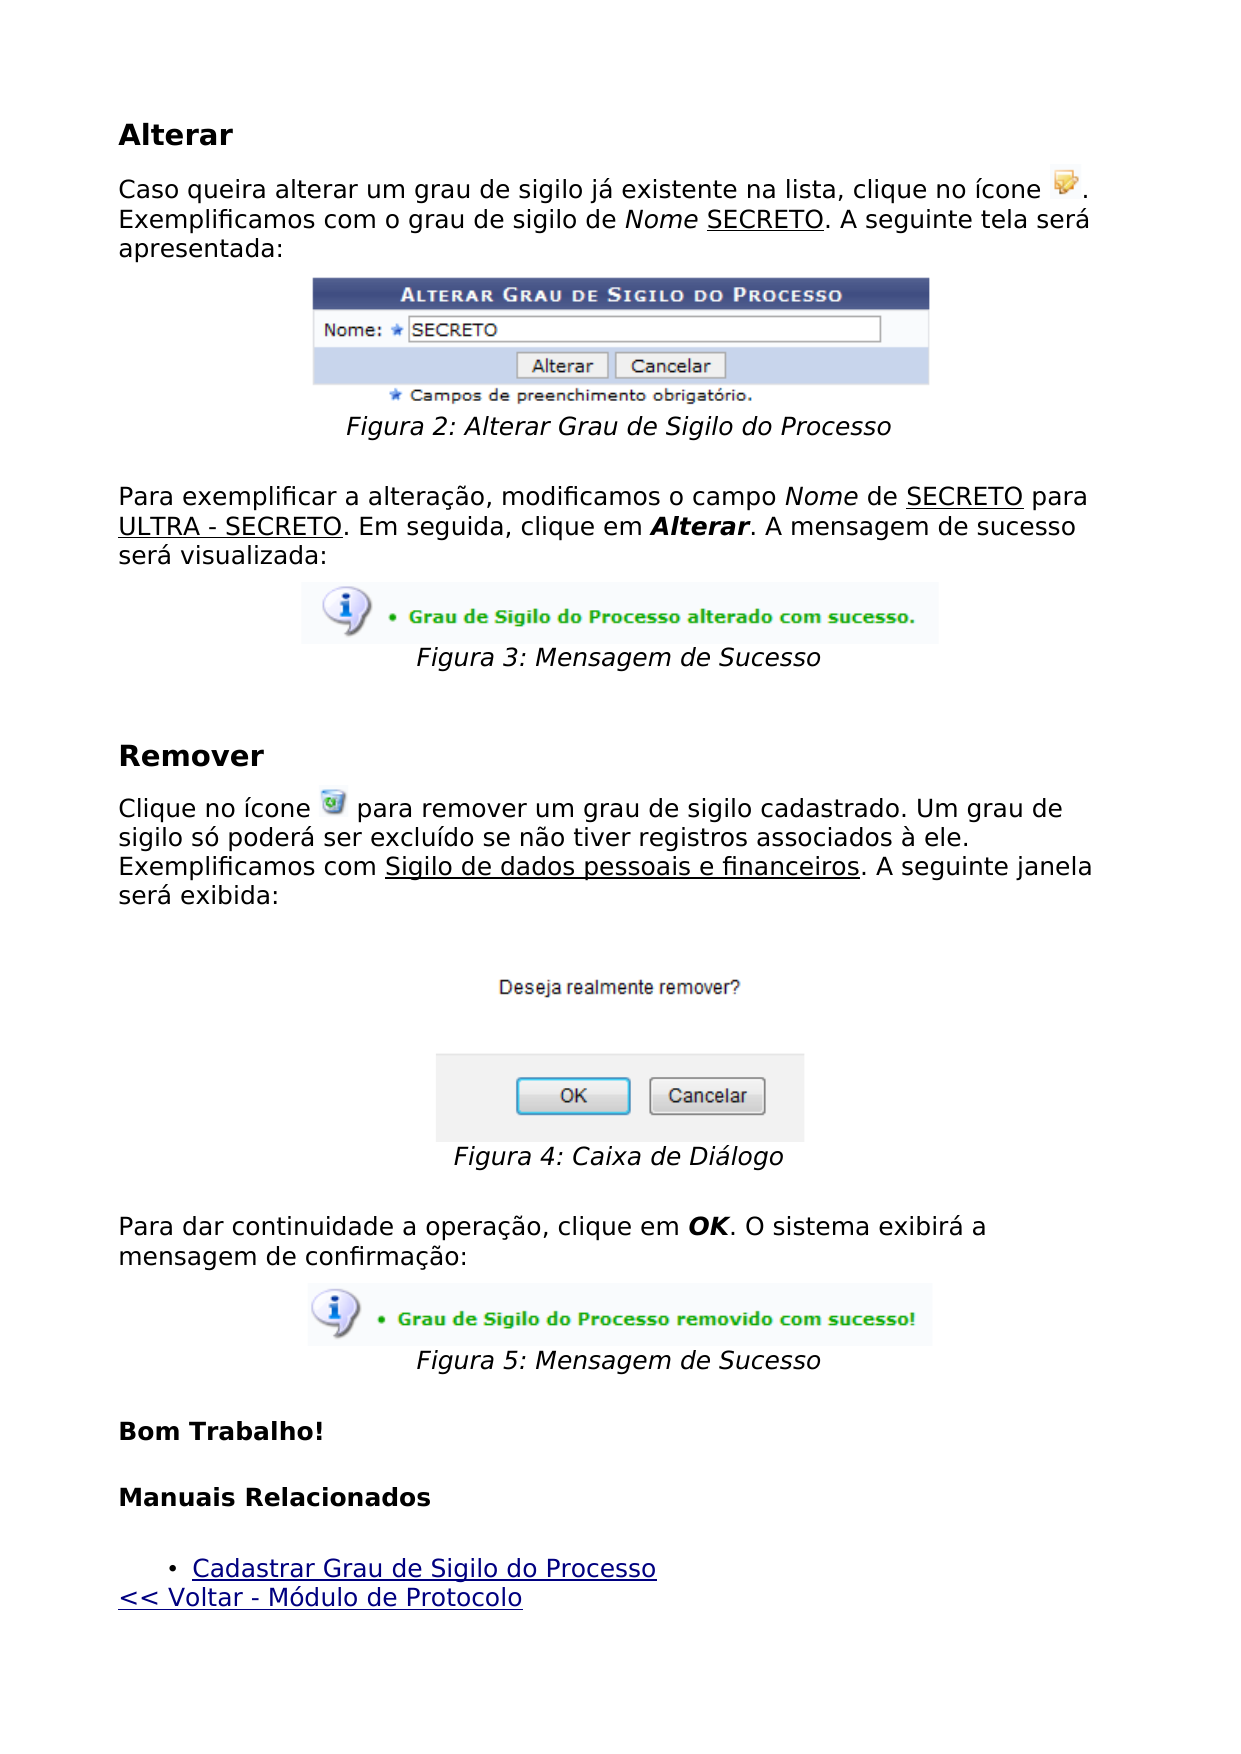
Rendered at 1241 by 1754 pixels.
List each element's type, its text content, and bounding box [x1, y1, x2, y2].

text Figura 4: Caixa de Diálogo [436, 1142, 804, 1171]
text Figura 5: Mensagem de Sucesso [308, 1346, 933, 1375]
picture [318, 785, 349, 817]
text Clique no ícone para remover um grau de sigilo cadastrado. Um grau de sigilo só poderá ser excluído se não tiver registros associados à ele. Exemplificamos com Sigilo de dados pessoais e financeiros. A seguinte janela será exibida: [118, 786, 1122, 910]
list Cadastrar Grau de Sigilo do Processo [177, 1554, 1122, 1584]
text Figura 2: Alterar Grau de Sigilo do Processo [311, 412, 929, 441]
subtitle Alterar [118, 118, 1122, 152]
picture [301, 582, 939, 644]
subtitle Manuais Relacionados [118, 1483, 1122, 1512]
picture [435, 922, 805, 1142]
text Bom Trabalho! [118, 1417, 1122, 1446]
picture [310, 275, 930, 412]
text Para dar continuidade a operação, clique em OK. O sistema exibirá a mensagem de confirmação: [118, 1212, 1122, 1271]
text Para exemplificar a alteração, modificamos o campo Nome de SECRETO para ULTRA - SECRETO. Em seguida, clique em Alterar. A mensagem de sucesso será visualizada: [118, 482, 1122, 570]
subtitle Remover [118, 739, 1122, 773]
picture [1050, 164, 1082, 199]
text Figura 3: Mensagem de Sucesso [301, 644, 939, 673]
picture [307, 1283, 933, 1346]
text Caso queira alterar um grau de sigilo já existente na lista, clique no ícone . Exemplificamos com o grau de sigilo de Nome SECRETO. A seguinte tela será apresentada: [118, 164, 1122, 263]
text << Voltar - Módulo de Protocolo [118, 1584, 1122, 1613]
